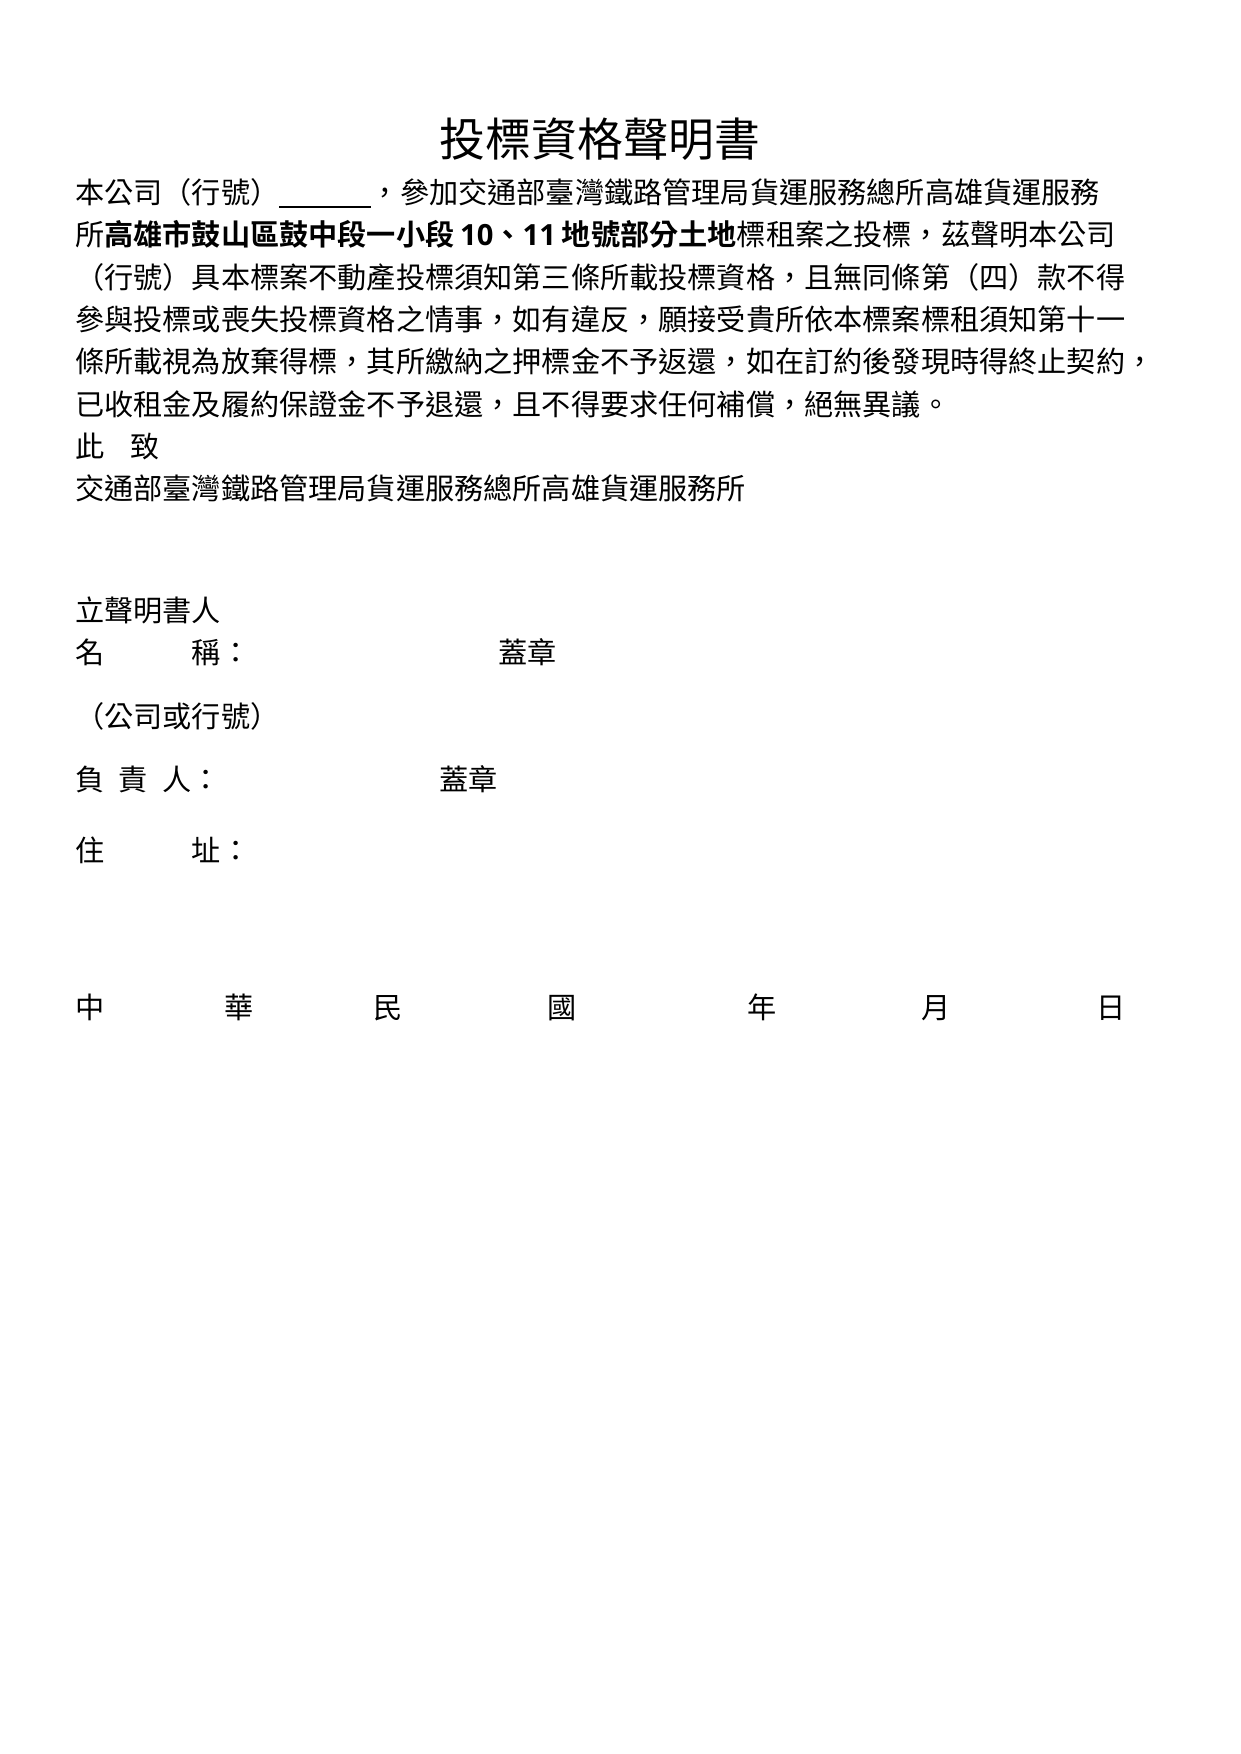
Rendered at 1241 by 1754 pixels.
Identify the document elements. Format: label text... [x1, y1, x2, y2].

text 住 址： [75, 820, 1125, 872]
text 投標資格聲明書 [75, 103, 1125, 170]
text 名 稱： 蓋章 [75, 630, 1125, 672]
text 此 致 [75, 423, 1125, 466]
text 交通部臺灣鐵路管理局貨運服務總所高雄貨運服務所 [75, 466, 1125, 508]
text （公司或行號） [75, 693, 1125, 736]
text 負 責 人： 蓋章 [75, 757, 1125, 799]
text 中 華 民 國 年 月 日 [75, 976, 1125, 1028]
text 本公司（行號） ，參加交通部臺灣鐵路管理局貨運服務總所高雄貨運服務所高雄市鼓山區鼓中段一小段10、11地號部分土地標租案之投標，茲聲明本公司（行號）具本標案不動產投標須知第三條所載投標資格，且無同條第（四）款不得參與投標或喪失投標資格之情事，如有違反，願接受貴所依本標案標租須知第十一條所載視為放棄得標，其所繳納之押標金不予返還，如在訂約後發現時得終止契約，已收租金及履約保證金不予退還，且不得要求任何補償，絕無異議。 [75, 170, 1125, 423]
text 立聲明書人 [75, 587, 1125, 630]
